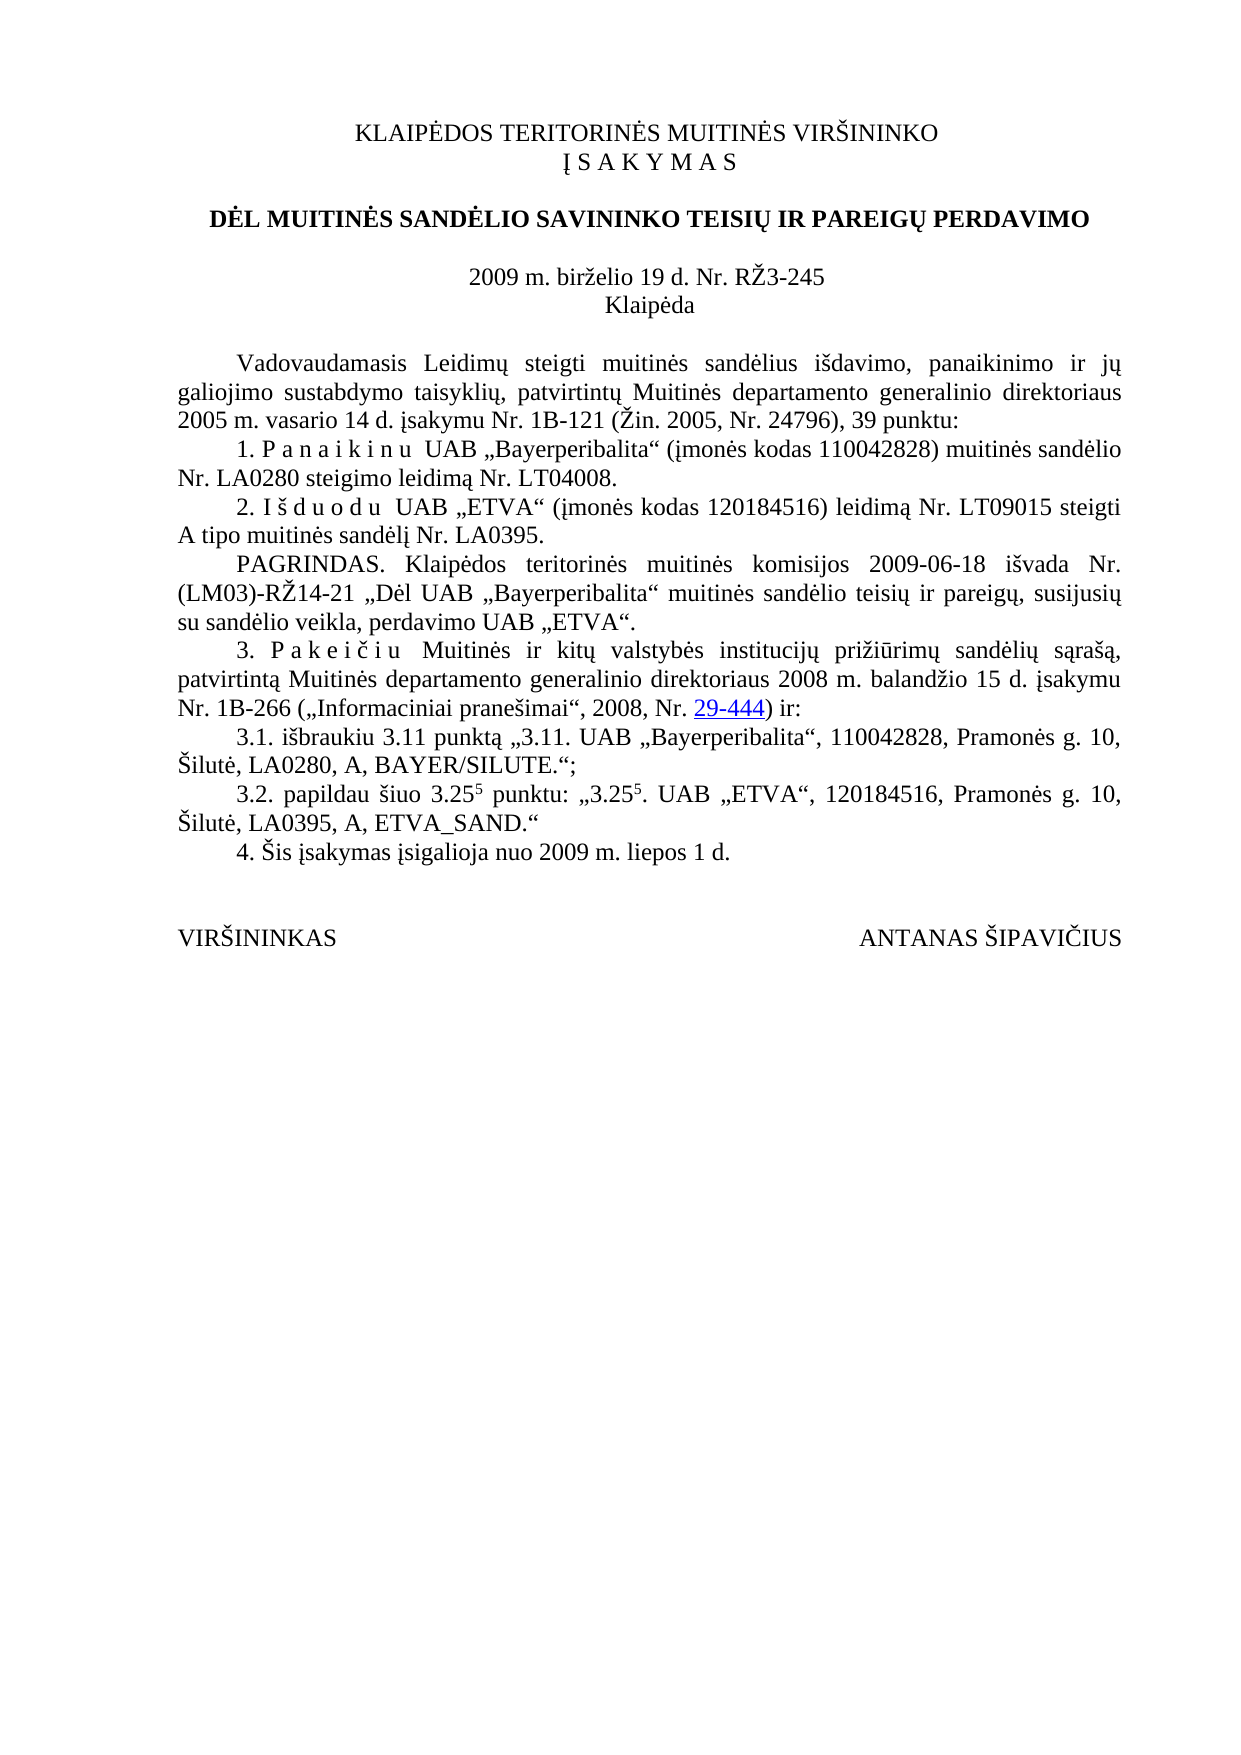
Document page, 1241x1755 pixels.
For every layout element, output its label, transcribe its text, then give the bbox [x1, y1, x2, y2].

text 2009 m. birželio 19 d. Nr. RŽ3-245 [177, 262, 1122, 291]
text dėl muitinės sandėlio savininko teisių ir pareigų perdavimo [177, 204, 1122, 233]
text Vadovaudamasis Leidimų steigti muitinės sandėlius išdavimo, panaikinimo ir jų galiojimo sustabdymo taisyklių, patvirtintų Muitinės departamento generalinio direktoriaus 2005 m. vasario 14 d. įsakymu Nr. 1B-121 (Žin. 2005, Nr. 24796), 39 punktu: [177, 348, 1122, 434]
text 3. Pakeičiu Muitinės ir kitų valstybės institucijų prižiūrimų sandėlių sąrašą, patvirtintą Muitinės departamento generalinio direktoriaus 2008 m. balandžio 15 d. įsakymu Nr. 1B-266 („Informaciniai pranešimai“, 2008, Nr. 29-444) ir: [177, 636, 1122, 722]
text 2. Išduodu UAB „ETVA“ (įmonės kodas 120184516) leidimą Nr. LT09015 steigti A tipo muitinės sandėlį Nr. LA0395. [177, 492, 1122, 549]
text Klaipėda [177, 291, 1122, 319]
text KLAIPĖDOS TERITORINĖS MUITINĖS VIRŠININKO [177, 118, 1122, 147]
text 3.1. išbraukiu 3.11 punktą „3.11. UAB „Bayerperibalita“, 110042828, Pramonės g. 10, Šilutė, LA0280, A, BAYER/SILUTE.“; [177, 722, 1122, 779]
text PAGRINDAS. Klaipėdos teritorinės muitinės komisijos 2009-06-18 išvada Nr. (LM03)-RŽ14-21 „Dėl UAB „Bayerperibalita“ muitinės sandėlio teisių ir pareigų, susijusių su sandėlio veikla, perdavimo UAB „ETVA“. [177, 549, 1122, 636]
text 3.2. papildau šiuo 3.255 punktu: „3.255. UAB „ETVA“, 120184516, Pramonės g. 10, Šilutė, LA0395, A, ETVA_SAND.“ [177, 779, 1122, 837]
text 4. Šis įsakymas įsigalioja nuo 2009 m. liepos 1 d. [177, 837, 1122, 866]
text VIRŠININKAS ANTANAS ŠIPAVIČIUS [177, 923, 1122, 952]
text ĮSAKYMAS [177, 147, 1122, 176]
text 1. Panaikinu UAB „Bayerperibalita“ (įmonės kodas 110042828) muitinės sandėlio Nr. LA0280 steigimo leidimą Nr. LT04008. [177, 434, 1122, 492]
